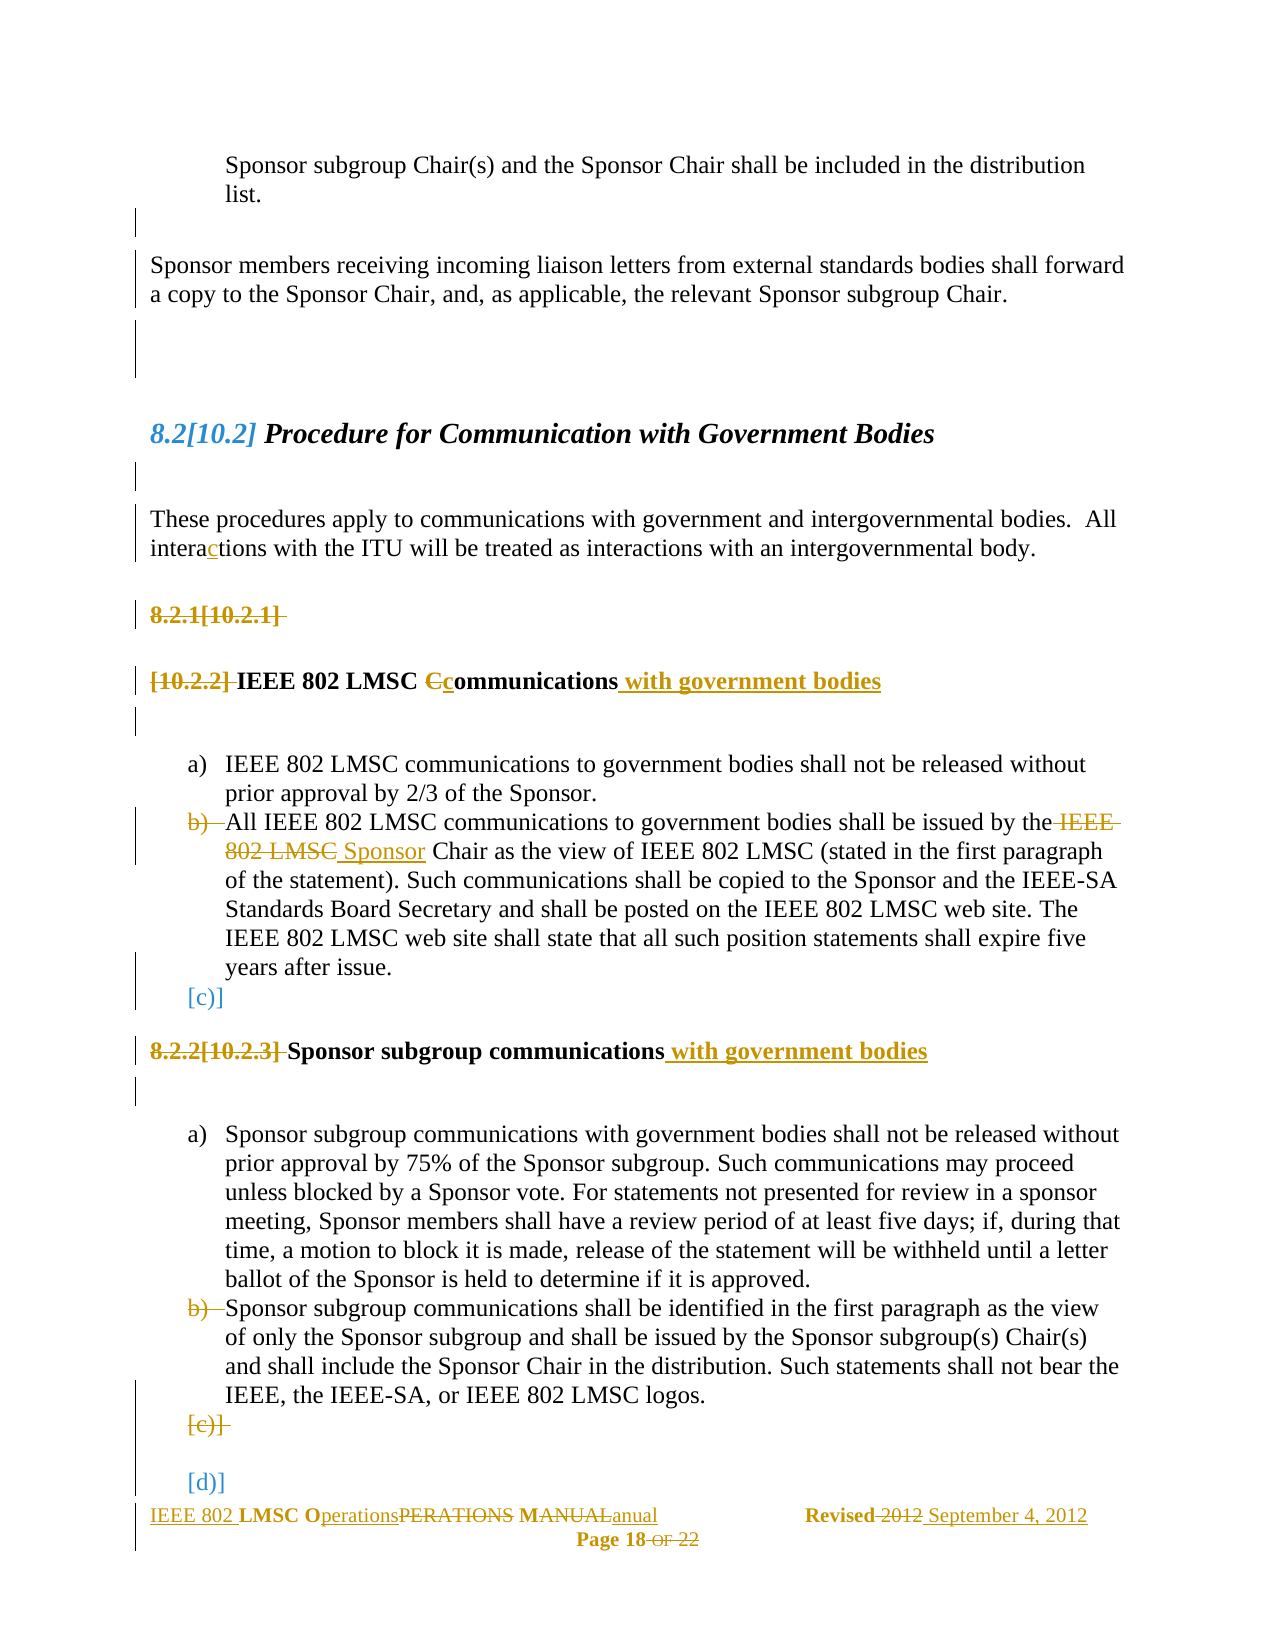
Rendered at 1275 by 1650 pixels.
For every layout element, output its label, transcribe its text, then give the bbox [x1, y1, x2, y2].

list All IEEE 802 LMSC communications to government bodies shall be issued by the Sponsor Chair as the view of IEEE 802 LMSC (stated in the first paragraph of the statement). Such communications shall be copied to the Sponsor and the IEEE-SA Standards Board Secretary and shall be posted on the IEEE 802 LMSC web site. The IEEE 802 LMSC web site shall state that all such position statements shall expire five years after issue. [187, 807, 1125, 981]
list Sponsor subgroup communications with government bodies shall not be released without prior approval by 75% of the Sponsor subgroup. Such communications may proceed unless blocked by a Sponsor vote. For statements not presented for review in a sponsor meeting, Sponsor members shall have a review period of at least five days; if, during that time, a motion to block it is made, release of the statement will be withheld until a letter ballot of the Sponsor is held to determine if it is approved. [187, 1118, 1125, 1293]
text These procedures apply to communications with government and intergovernmental bodies. All interactions with the ITU will be treated as interactions with an intergovernmental body. [150, 462, 1125, 562]
text Sponsor members receiving incoming liaison letters from external standards bodies shall forward a copy to the Sponsor Chair, and, as applicable, the relevant Sponsor subgroup Chair. [150, 208, 1125, 378]
subtitle Sponsor subgroup communications with government bodies [150, 1036, 1125, 1106]
list Sponsor subgroup communications shall be identified in the first paragraph as the view of only the Sponsor subgroup and shall be issued by the Sponsor subgroup(s) Chair(s) and shall include the Sponsor Chair in the distribution. Such statements shall not bear the IEEE, the IEEE-SA, or IEEE 802 LMSC logos. [187, 1293, 1125, 1409]
list IEEE 802 LMSC communications to government bodies shall not be released without prior approval by 2/3 of the Sponsor. [187, 749, 1125, 807]
subtitle Procedure for Communication with Government Bodies [150, 416, 1125, 450]
subtitle IEEE 802 LMSC communications with government bodies [150, 600, 1125, 629]
list Sponsor subgroup Chair(s) and the Sponsor Chair shall be included in the distribution list. [187, 150, 1125, 208]
